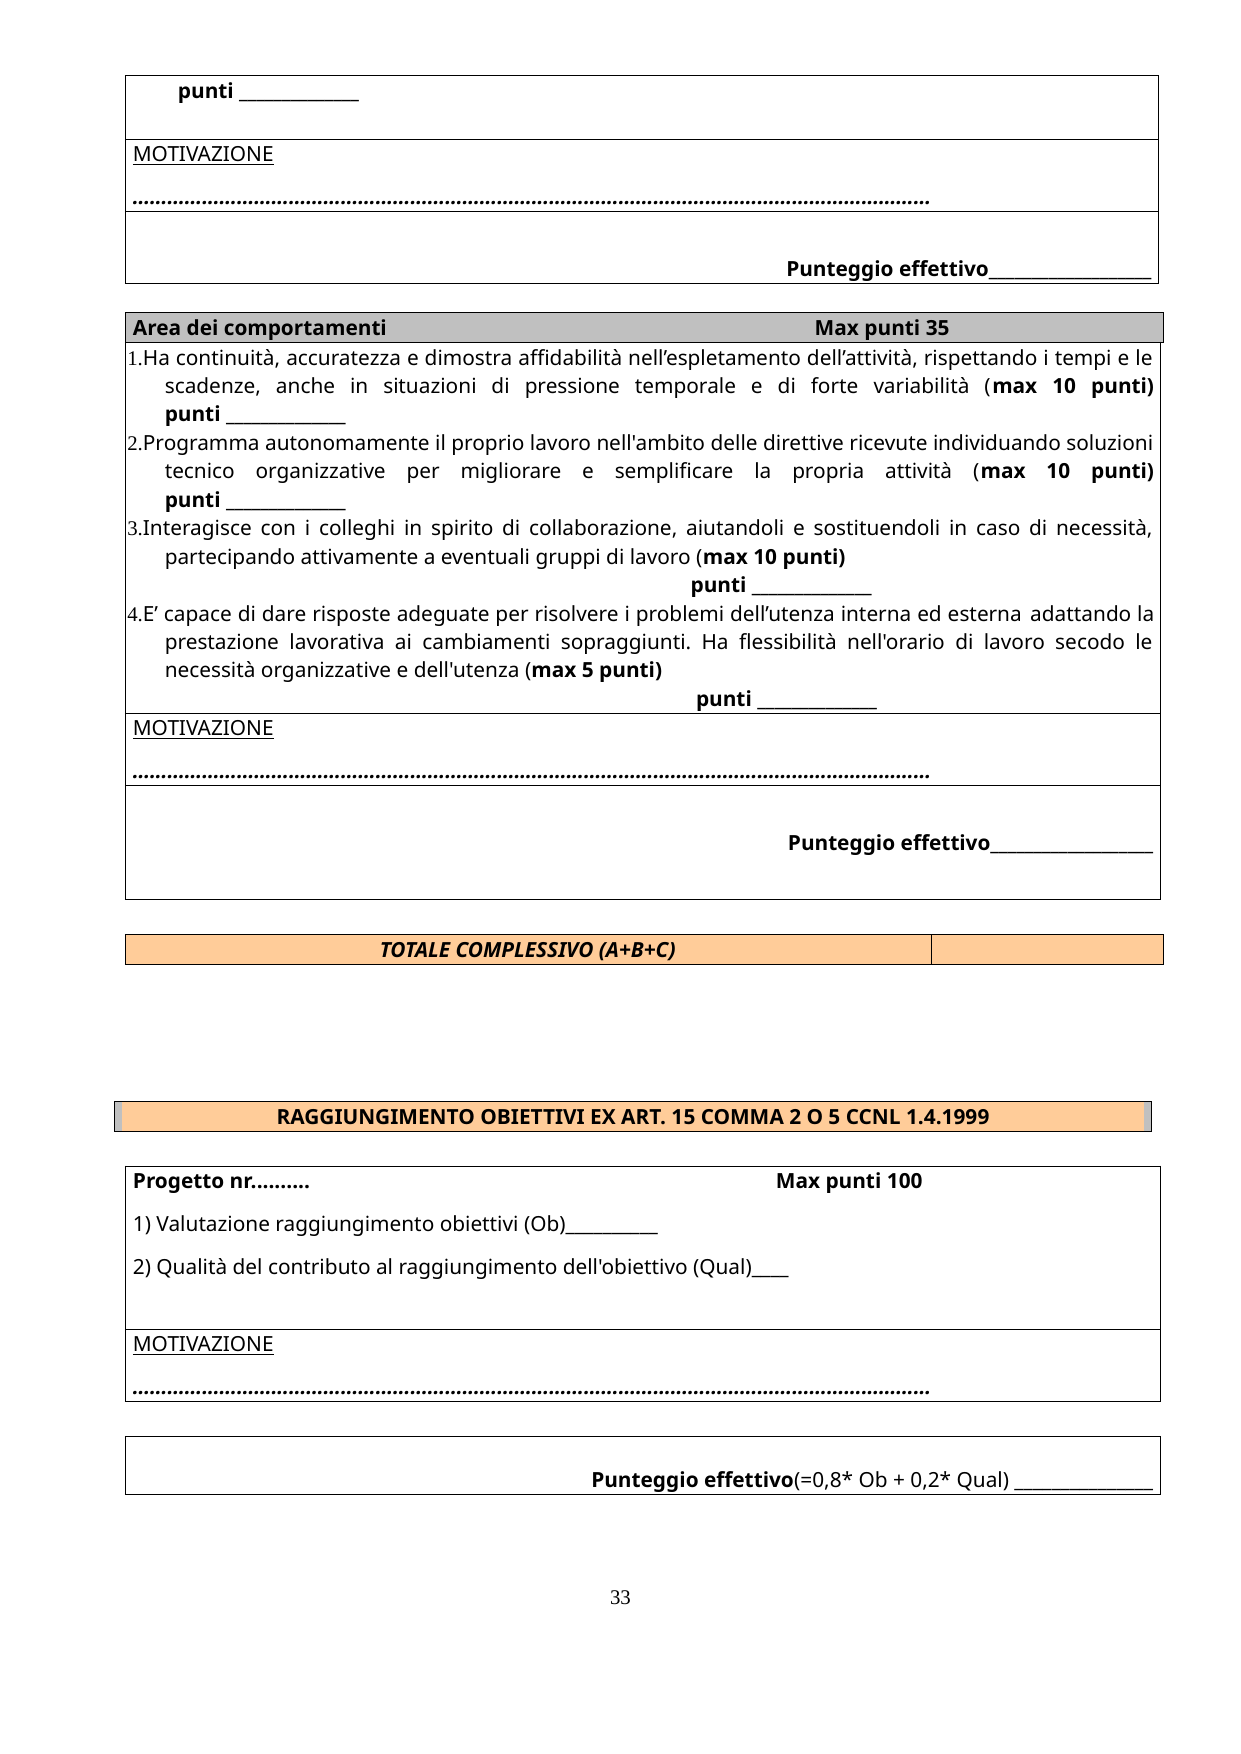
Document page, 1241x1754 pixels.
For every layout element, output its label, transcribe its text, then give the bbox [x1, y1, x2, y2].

table_header TOTALE COMPLESSIVO (A+B+C) [126, 935, 931, 964]
table_cell [1159, 75, 1163, 138]
table_header Area dei comportamenti Max punti 35 [126, 313, 1163, 342]
table_header Progetto nr.......... Max punti 100 1) Valutazione raggiungimento obiettivi (Ob)__________ 2) Qualità del contributo al raggiungimento dell'obiettivo (Qual)____ [126, 1167, 1160, 1328]
table_cell [1159, 211, 1163, 283]
table_cell punti ______________ [126, 76, 1158, 138]
table_header Punteggio effettivo(=0,8* Ob + 0,2* Qual) _______________ [126, 1437, 1160, 1494]
table_cell MOTIVAZIONE ………………………………………………………………………………………………………………………… [126, 140, 1158, 211]
table_cell MOTIVAZIONE ………………………………………………………………………………………………………………………… [126, 1330, 1160, 1401]
table_cell Ha continuità, accuratezza e dimostra affidabilità nell’espletamento dell’attività, rispettando i tempi e le scadenze, anche in situazioni di pressione temporale e di forte variabilità (max 10 punti) punti ______________ Programma autonomamente il proprio lavoro nell'ambito delle direttive ricevute individuando soluzioni tecnico organizzative per migliorare e semplificare la propria attività (max 10 punti) punti ______________ Interagisce con i colleghi in spirito di collaborazione, aiutandoli e sostituendoli in caso di necessità, partecipando attivamente a eventuali gruppi di lavoro (max 10 punti) punti ______________ E’ capace di dare risposte adeguate per risolvere i problemi dell’utenza interna ed esterna adattando la prestazione lavorativa ai cambiamenti sopraggiunti. Ha flessibilità nell'orario di lavoro secodo le necessità organizzative e dell'utenza (max 5 punti) punti ______________ [126, 343, 1160, 712]
table_header [932, 935, 1163, 964]
table_cell Punteggio effettivo___________________ [126, 786, 1160, 899]
table_cell MOTIVAZIONE ………………………………………………………………………………………………………………………… [126, 714, 1160, 784]
table_cell Punteggio effettivo___________________ [126, 212, 1158, 283]
table_cell [1159, 139, 1163, 211]
